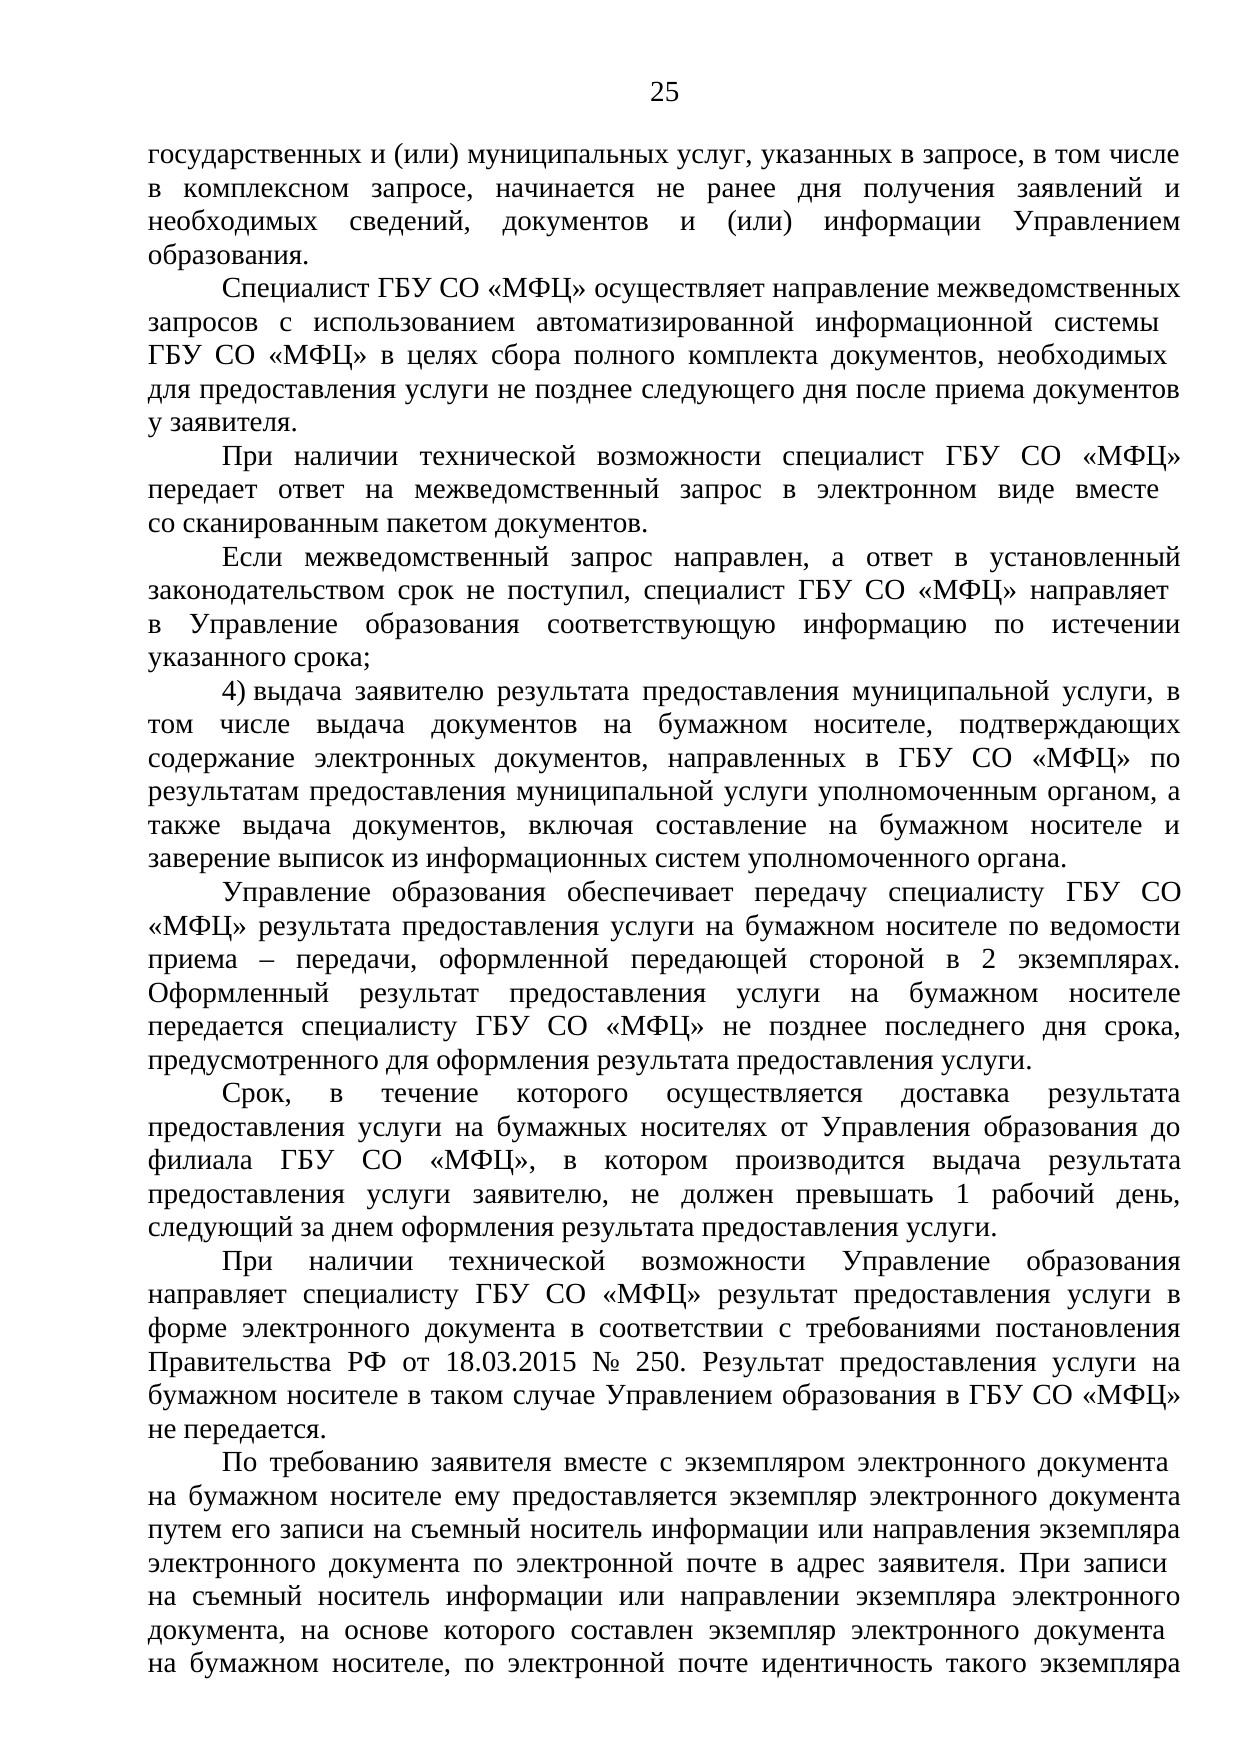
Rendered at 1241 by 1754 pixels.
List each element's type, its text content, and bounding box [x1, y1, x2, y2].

text государственных и (или) муниципальных услуг, указанных в запросе, в том числе в комплексном запросе, начинается не ранее дня получения заявлений и необходимых сведений, документов и (или) информации Управлением образования. [148, 136, 1181, 270]
text При наличии технической возможности Управление образования направляет специалисту ГБУ СО «МФЦ» результат предоставления услуги в форме электронного документа в соответствии с требованиями постановления Правительства РФ от 18.03.2015 № 250. Результат предоставления услуги на бумажном носителе в таком случае Управлением образования в ГБУ СО «МФЦ» не передается. [148, 1243, 1181, 1444]
text Управление образования обеспечивает передачу специалисту ГБУ СО «МФЦ» результата предоставления услуги на бумажном носителе по ведомости приема – передачи, оформленной передающей стороной в 2 экземплярах. Оформленный результат предоставления услуги на бумажном носителе передается специалисту ГБУ СО «МФЦ» не позднее последнего дня срока, предусмотренного для оформления результата предоставления услуги. [148, 874, 1181, 1075]
text При наличии технической возможности специалист ГБУ СО «МФЦ» передает ответ на межведомственный запрос в электронном виде вместе со сканированным пакетом документов. [148, 438, 1181, 539]
text Срок, в течение которого осуществляется доставка результата предоставления услуги на бумажных носителях от Управления образования до филиала ГБУ СО «МФЦ», в котором производится выдача результата предоставления услуги заявителю, не должен превышать 1 рабочий день, следующий за днем оформления результата предоставления услуги. [148, 1075, 1181, 1243]
text 4) выдача заявителю результата предоставления муниципальной услуги, в том числе выдача документов на бумажном носителе, подтверждающих содержание электронных документов, направленных в ГБУ СО «МФЦ» по результатам предоставления муниципальной услуги уполномоченным органом, а также выдача документов, включая составление на бумажном носителе и заверение выписок из информационных систем уполномоченного органа. [148, 673, 1181, 874]
text Специалист ГБУ СО «МФЦ» осуществляет направление межведомственных запросов с использованием автоматизированной информационной системы ГБУ СО «МФЦ» в целях сбора полного комплекта документов, необходимых для предоставления услуги не позднее следующего дня после приема документов у заявителя. [148, 270, 1181, 438]
text Если межведомственный запрос направлен, а ответ в установленный законодательством срок не поступил, специалист ГБУ СО «МФЦ» направляет в Управление образования соответствующую информацию по истечении указанного срока; [148, 539, 1181, 673]
text По требованию заявителя вместе с экземпляром электронного документа на бумажном носителе ему предоставляется экземпляр электронного документа путем его записи на съемный носитель информации или направления экземпляра электронного документа по электронной почте в адрес заявителя. При записи на съемный носитель информации или направлении экземпляра электронного документа, на основе которого составлен экземпляр электронного документа на бумажном носителе, по электронной почте идентичность такого экземпляра [148, 1444, 1181, 1679]
